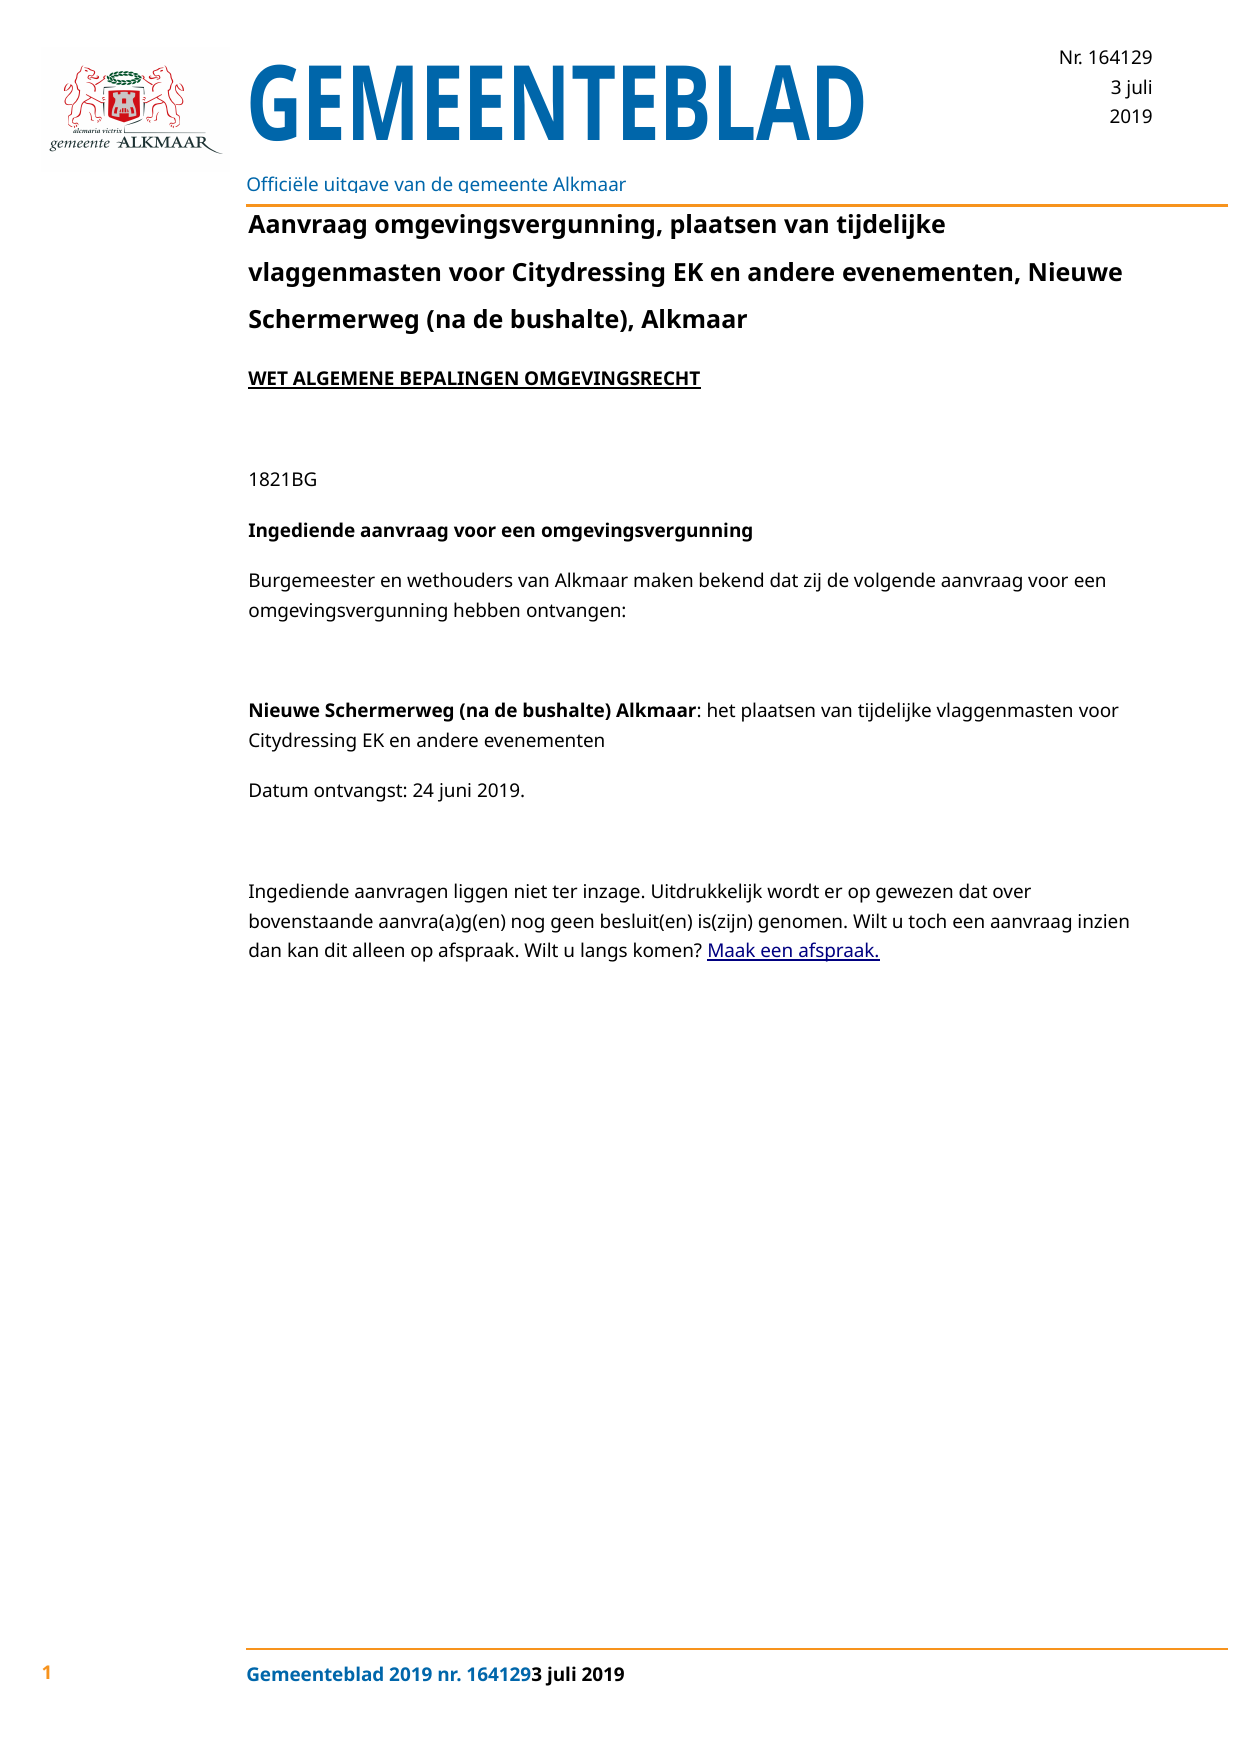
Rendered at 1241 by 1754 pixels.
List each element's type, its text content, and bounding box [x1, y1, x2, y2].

text Nieuwe Schermerweg (na de bushalte) Alkmaar: het plaatsen van tijdelijke vlaggenmasten voor Citydressing EK en andere evenementen [248, 698, 1152, 753]
picture [41, 47, 231, 172]
text WET ALGEMENE BEPALINGEN OMGEVINGSRECHT [248, 366, 1152, 391]
text Datum ontvangst: 24 juni 2019. [248, 778, 1152, 803]
text Ingediende aanvraag voor een omgevingsvergunning [248, 517, 1152, 542]
text Burgemeester en wethouders van Alkmaar maken bekend dat zij de volgende aanvraag voor een omgevingsvergunning hebben ontvangen: [248, 567, 1152, 622]
text 1821BG [248, 466, 1152, 492]
text Aanvraag omgevingsvergunning, plaatsen van tijdelijke vlaggenmasten voor Citydressing EK en andere evenementen, Nieuwe Schermerweg (na de bushalte), Alkmaar [248, 207, 1152, 336]
text Ingediende aanvragen liggen niet ter inzage. Uitdrukkelijk wordt er op gewezen dat over bovenstaande aanvra(a)g(en) nog geen besluit(en) is(zijn) genomen. Wilt u toch een aanvraag inzien dan kan dit alleen op afspraak. Wilt u langs komen? Maak een afspraak. [248, 878, 1152, 963]
